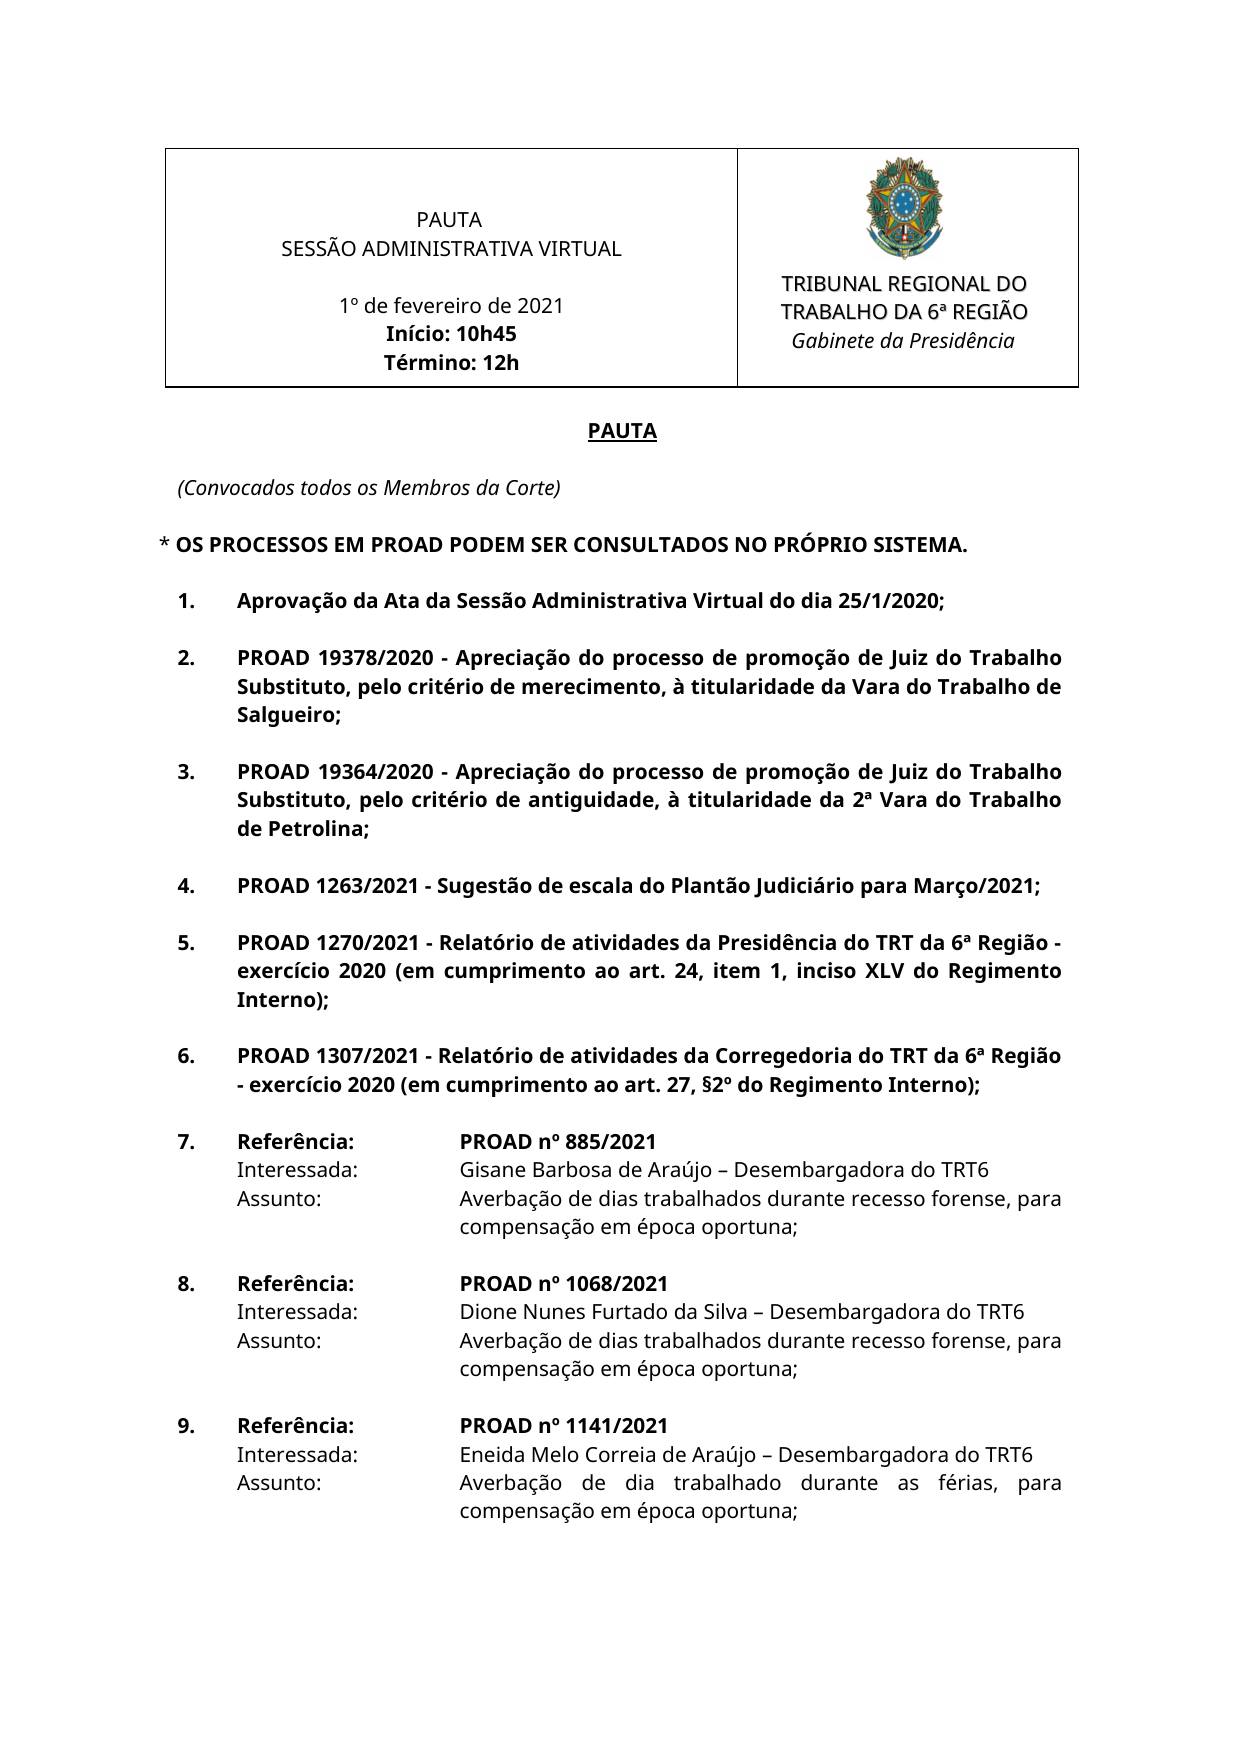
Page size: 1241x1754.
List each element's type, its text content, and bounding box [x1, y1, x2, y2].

table_cell PROAD 1307/2021 - Relatório de atividades da Corregedoria do TRT da 6ª Região - exercício 2020 (em cumprimento ao art. 27, §2º do Regimento Interno); [226, 1042, 1074, 1127]
table_cell 3. [166, 757, 226, 871]
table_cell PROAD 1263/2021 - Sugestão de escala do Plantão Judiciário para Março/2021; [226, 871, 1074, 928]
table_cell Assunto: [226, 1184, 448, 1269]
table_cell Gisane Barbosa de Araújo – Desembargadora do TRT6 [448, 1155, 1074, 1184]
subtitle PAUTA [177, 416, 1067, 444]
table_cell PROAD 19364/2020 - Apreciação do processo de promoção de Juiz do Trabalho Substituto, pelo critério de antiguidade, à titularidade da 2ª Vara do Trabalho de Petrolina; [226, 757, 1074, 871]
table_cell Referência: [226, 1411, 448, 1440]
table_cell Averbação de dias trabalhados durante recesso forense, para compensação em época oportuna; [448, 1184, 1074, 1269]
table_cell Eneida Melo Correia de Araújo – Desembargadora do TRT6 [448, 1440, 1074, 1468]
text * OS PROCESSOS EM PROAD PODEM SER CONSULTADOS NO PRÓPRIO SISTEMA. [158, 530, 1152, 558]
table_cell PROAD 1270/2021 - Relatório de atividades da Presidência do TRT da 6ª Região - exercício 2020 (em cumprimento ao art. 24, item 1, inciso XLV do Regimento Interno); [226, 928, 1074, 1042]
table_cell 5. [166, 928, 226, 1042]
table_cell Assunto: [226, 1326, 448, 1411]
table_cell Referência: [226, 1269, 448, 1297]
table_cell 9. [166, 1411, 226, 1525]
table_cell 4. [166, 871, 226, 928]
table_cell PROAD 19378/2020 - Apreciação do processo de promoção de Juiz do Trabalho Substituto, pelo critério de merecimento, à titularidade da Vara do Trabalho de Salgueiro; [226, 644, 1074, 757]
table_header PAUTA SESSÃO ADMINISTRATIVA VIRTUAL 1º de fevereiro de 2021 Início: 10h45 Término: 12h [166, 149, 737, 386]
table_cell Averbação de dia trabalhado durante as férias, para compensação em época oportuna; [448, 1468, 1074, 1525]
table_cell Assunto: [226, 1468, 448, 1525]
table_cell 6. [166, 1042, 226, 1127]
table_cell 7. [166, 1127, 226, 1269]
table_header 1. [166, 587, 226, 643]
table_header TRIBUNAL REGIONAL DO TRABALHO DA 6ª REGIÃO Gabinete da Presidência [738, 149, 1078, 386]
table_header Aprovação da Ata da Sessão Administrativa Virtual do dia 25/1/2020; [226, 587, 1074, 643]
table_cell 8. [166, 1269, 226, 1411]
picture [866, 157, 943, 260]
table_cell PROAD nº 885/2021 [448, 1127, 1074, 1155]
table_cell 2. [166, 644, 226, 757]
table_cell Dione Nunes Furtado da Silva – Desembargadora do TRT6 [448, 1298, 1074, 1326]
table_cell Interessada: [226, 1298, 448, 1326]
text (Convocados todos os Membros da Corte) [177, 473, 1063, 501]
table_cell Averbação de dias trabalhados durante recesso forense, para compensação em época oportuna; [448, 1326, 1074, 1411]
table_cell Interessada: [226, 1440, 448, 1468]
table_cell PROAD nº 1068/2021 [448, 1269, 1074, 1297]
table_cell Interessada: [226, 1155, 448, 1184]
table_cell Referência: [226, 1127, 448, 1155]
table_cell PROAD nº 1141/2021 [448, 1411, 1074, 1440]
